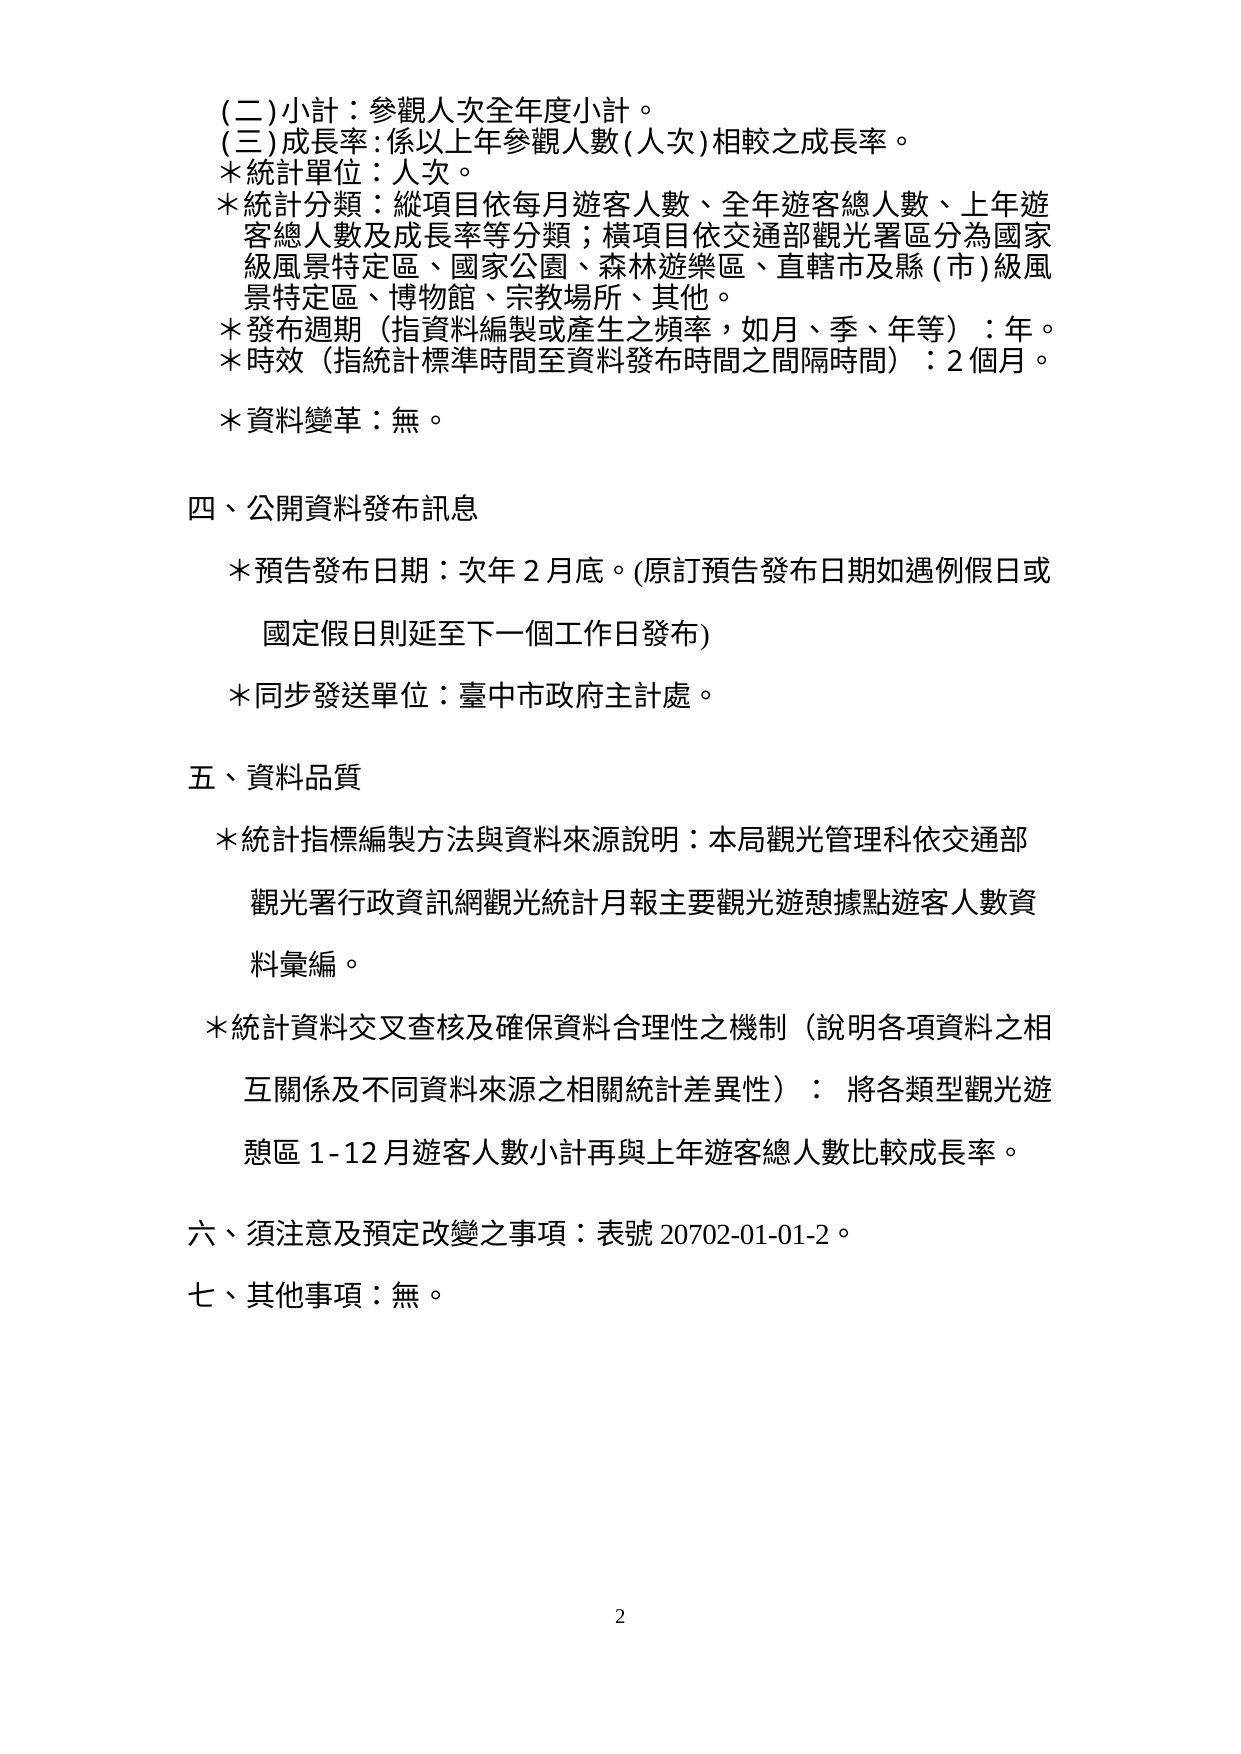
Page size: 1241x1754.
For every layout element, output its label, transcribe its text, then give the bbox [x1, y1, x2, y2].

text 六、須注意及預定改變之事項：表號20702-01-01-2。 [187, 1190, 1053, 1252]
text ＊資料變革：無。 [187, 377, 1053, 440]
text ＊統計分類：縱項目依每月遊客人數、全年遊客總人數、上年遊客總人數及成長率等分類；橫項目依交通部觀光署區分為國家級風景特定區、國家公園、森林遊樂區、直轄市及縣(市)級風景特定區、博物館、宗教場所、其他。 [214, 190, 1053, 315]
text ＊統計單位：人次。 [187, 159, 1053, 190]
text 五、資料品質 [187, 734, 1053, 796]
text ＊時效（指統計標準時間至資料發布時間之間隔時間）：2個月。 [187, 346, 1053, 377]
text ＊統計指標編製方法與資料來源說明：本局觀光管理科依交通部觀光署行政資訊網觀光統計月報主要觀光遊憩據點遊客人數資料彙編。 [212, 796, 1053, 984]
text ＊發布週期（指資料編製或產生之頻率，如月、季、年等）：年。 [187, 315, 1053, 346]
text 四、公開資料發布訊息 [187, 465, 1053, 527]
text ＊同步發送單位：臺中市政府主計處。 [225, 652, 1053, 715]
text (三)成長率:係以上年參觀人數(人次)相較之成長率。 [187, 127, 1053, 159]
text ＊預告發布日期：次年2月底。(原訂預告發布日期如遇例假日或國定假日則延至下一個工作日發布) [225, 527, 1053, 652]
text (二)小計：參觀人次全年度小計。 [187, 96, 1053, 127]
text 七、其他事項：無。 [187, 1252, 1053, 1315]
text ＊統計資料交叉查核及確保資料合理性之機制（說明各項資料之相互關係及不同資料來源之相關統計差異性）： 將各類型觀光遊憩區1-12月遊客人數小計再與上年遊客總人數比較成長率。 [187, 984, 1053, 1171]
